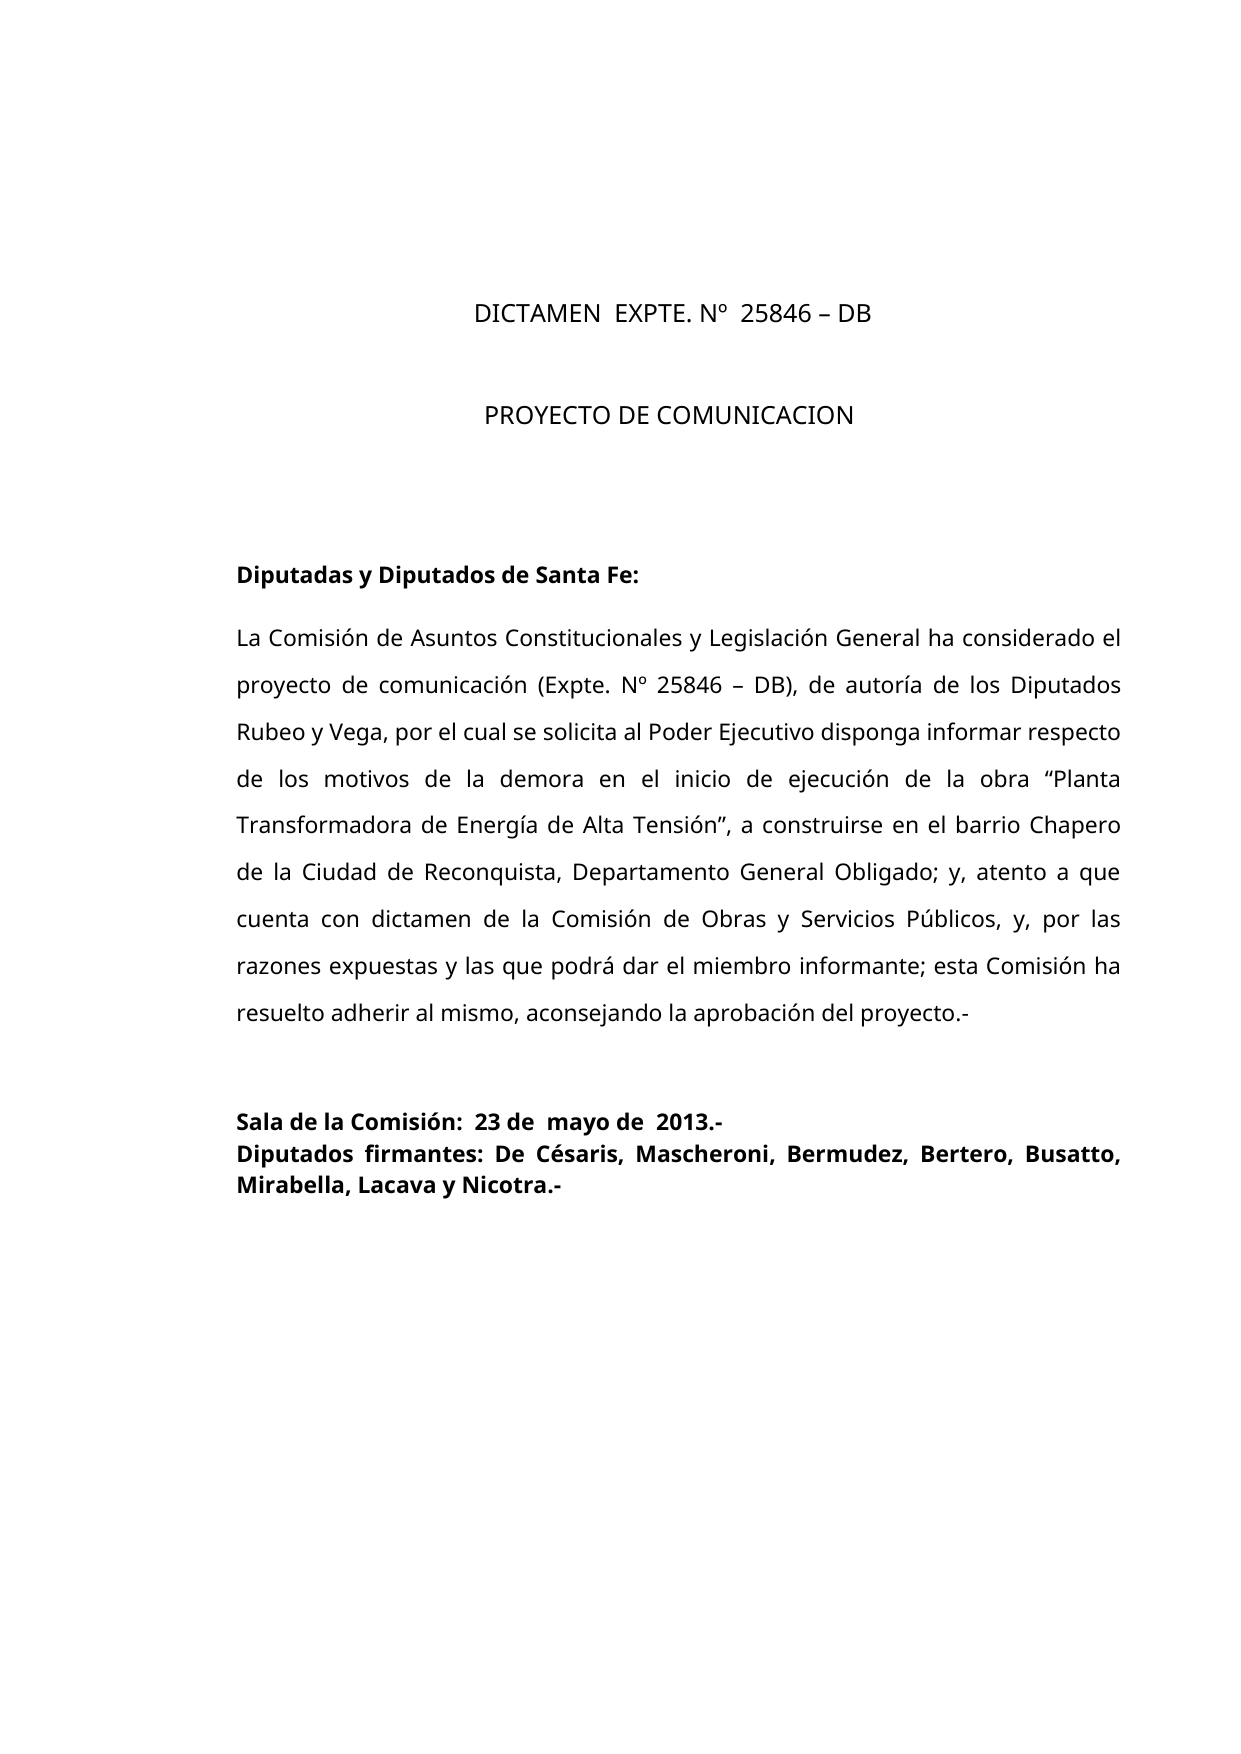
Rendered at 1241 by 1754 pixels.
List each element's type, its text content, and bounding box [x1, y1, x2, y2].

text DICTAMEN EXPTE. Nº 25846 – DB [236, 295, 1122, 329]
text Sala de la Comisión: 23 de mayo de 2013.- [236, 1106, 1122, 1137]
text Diputados firmantes: De Césaris, Mascheroni, Bermudez, Bertero, Busatto, Mirabella, Lacava y Nicotra.- [236, 1137, 1122, 1200]
text Diputadas y Diputados de Santa Fe: [236, 559, 1122, 591]
text La Comisión de Asuntos Constitucionales y Legislación General ha considerado el proyecto de comunicación (Expte. Nº 25846 – DB), de autoría de los Diputados Rubeo y Vega, por el cual se solicita al Poder Ejecutivo disponga informar respecto de los motivos de la demora en el inicio de ejecución de la obra “Planta Transformadora de Energía de Alta Tensión”, a construirse en el barrio Chapero de la Ciudad de Reconquista, Departamento General Obligado; y, atento a que cuenta con dictamen de la Comisión de Obras y Servicios Públicos, y, por las razones expuestas y las que podrá dar el miembro informante; esta Comisión ha resuelto adherir al mismo, aconsejando la aprobación del proyecto.- [236, 622, 1122, 1028]
text PROYECTO DE COMUNICACION [236, 397, 1122, 432]
